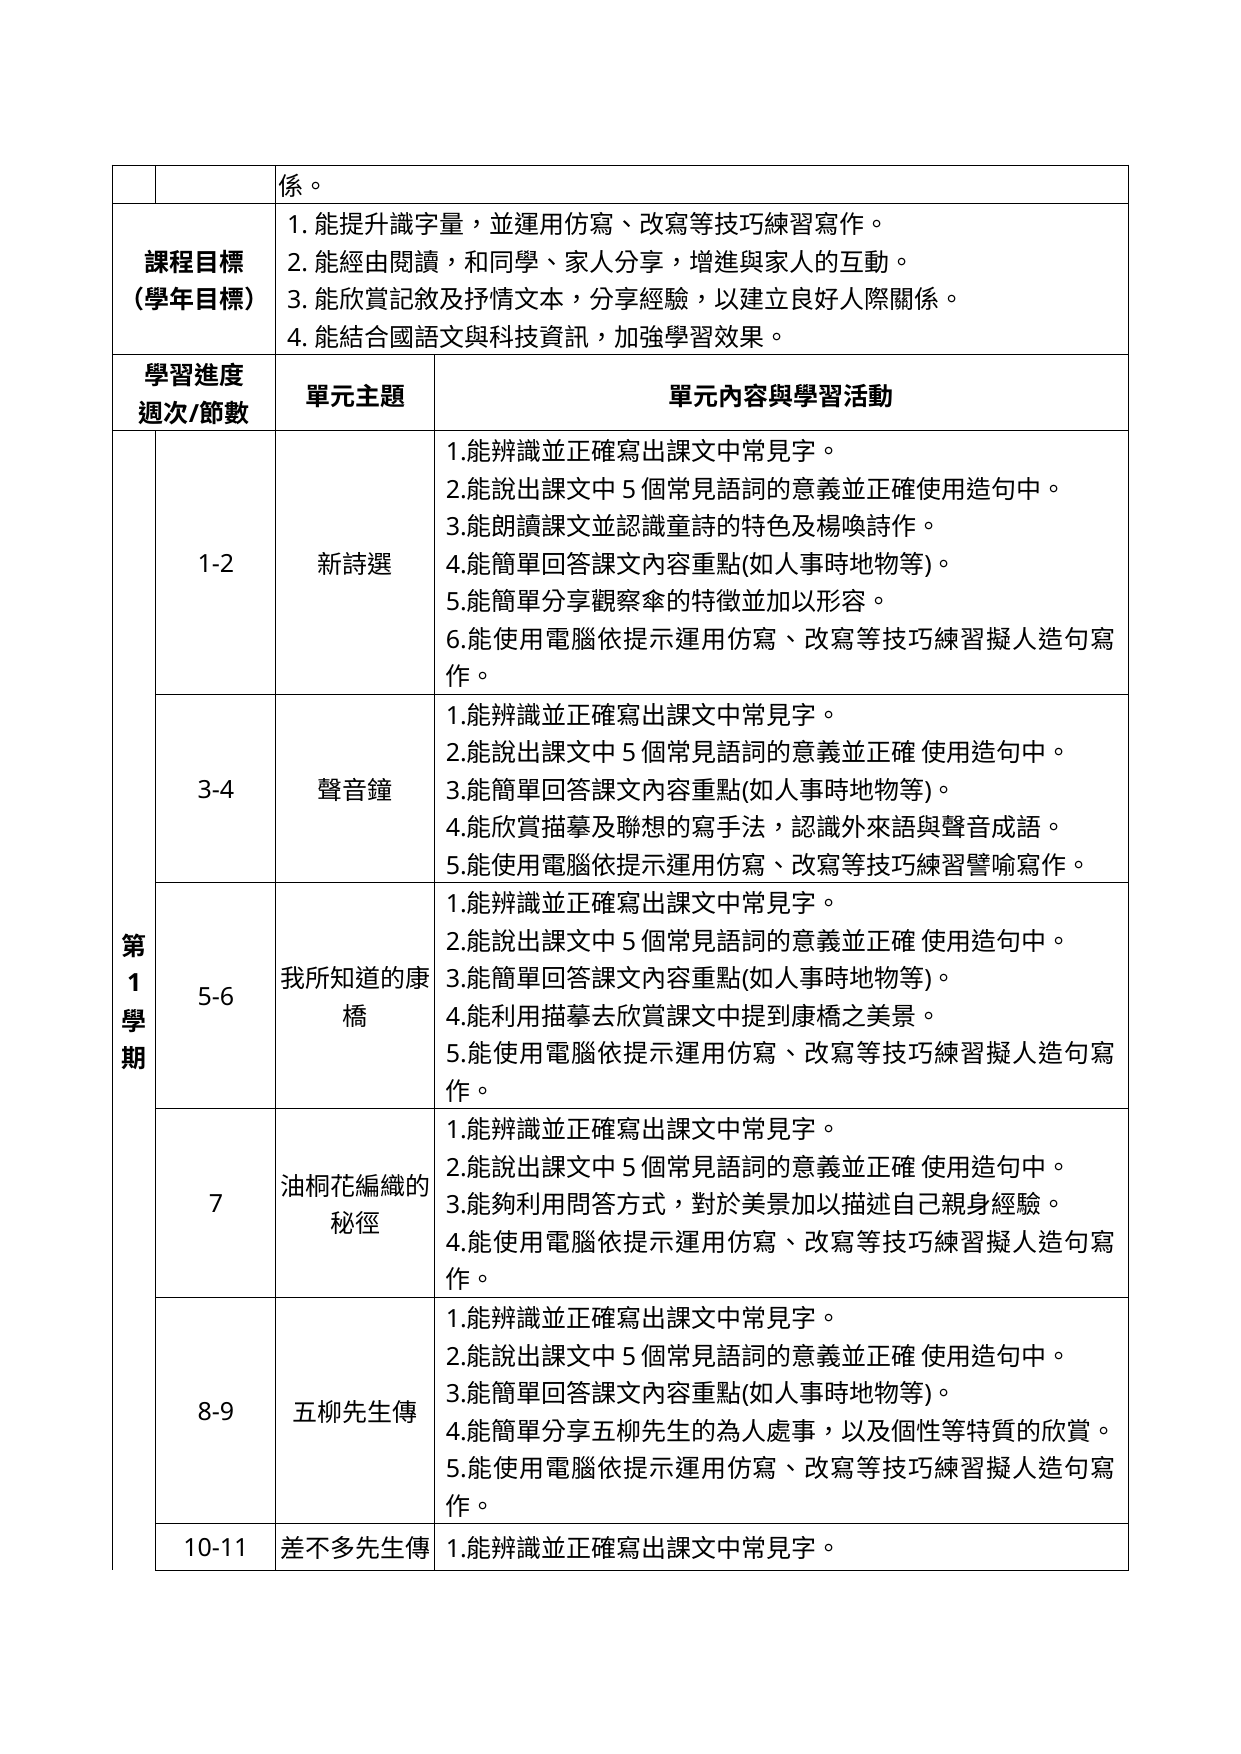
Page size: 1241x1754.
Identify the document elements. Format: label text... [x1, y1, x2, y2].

table_cell [156, 166, 275, 203]
table_cell 差不多先生傳 [276, 1524, 434, 1570]
table_cell 3-4 [156, 695, 275, 882]
table_cell 5-6 [156, 883, 275, 1108]
table_cell 新詩選 [276, 431, 434, 694]
table_cell 1.能辨識並正確寫出課文中常見字。 2.能說出課文中5個常見語詞的意義並正確 使用造句中。 3.能簡單回答課文內容重點(如人事時地物等)。 4.能簡單分享五柳先生的為人處事，以及個性等特質的欣賞。 5.能使用電腦依提示運用仿寫、改寫等技巧練習擬人造句寫作。 [435, 1298, 1128, 1523]
table_cell 1.能辨識並正確寫出課文中常見字。 2.能說出課文中5個常見語詞的意義並正確使用造句中。 3.能朗讀課文並認識童詩的特色及楊喚詩作。 4.能簡單回答課文內容重點(如人事時地物等)。 5.能簡單分享觀察傘的特徵並加以形容。 6.能使用電腦依提示運用仿寫、改寫等技巧練習擬人造句寫作。 [435, 431, 1128, 694]
table_cell 聲音鐘 [276, 695, 434, 882]
table_cell 1.能辨識並正確寫出課文中常見字。 [435, 1524, 1128, 1570]
table_cell 1.能辨識並正確寫出課文中常見字。 2.能說出課文中5個常見語詞的意義並正確 使用造句中。 3.能簡單回答課文內容重點(如人事時地物等)。 4.能欣賞描摹及聯想的寫手法，認識外來語與聲音成語。 5.能使用電腦依提示運用仿寫、改寫等技巧練習譬喻寫作。 [435, 695, 1128, 882]
table_cell 我所知道的康橋 [276, 883, 434, 1108]
table_cell 單元主題 [276, 355, 434, 430]
table_cell 1.能辨識並正確寫出課文中常見字。 2.能說出課文中5個常見語詞的意義並正確 使用造句中。 3.能夠利用問答方式，對於美景加以描述自己親身經驗。 4.能使用電腦依提示運用仿寫、改寫等技巧練習擬人造句寫作。 [435, 1109, 1128, 1297]
table_cell 係。 [276, 166, 1128, 203]
table_cell 10-11 [156, 1524, 275, 1570]
table_cell 7 [156, 1109, 275, 1297]
table_cell 1. 能提升識字量，並運用仿寫、改寫等技巧練習寫作。 2. 能經由閱讀，和同學、家人分享，增進與家人的互動。 3. 能欣賞記敘及抒情文本，分享經驗，以建立良好人際關係。 4. 能結合國語文與科技資訊，加強學習效果。 [276, 204, 1128, 354]
table_cell 課程目標 （學年目標） [113, 204, 275, 354]
table_cell 第 1 學期 [113, 431, 155, 1570]
table_cell 油桐花編織的秘徑 [276, 1109, 434, 1297]
table_cell 單元內容與學習活動 [435, 355, 1128, 430]
table_cell 1.能辨識並正確寫出課文中常見字。 2.能說出課文中5個常見語詞的意義並正確 使用造句中。 3.能簡單回答課文內容重點(如人事時地物等)。 4.能利用描摹去欣賞課文中提到康橋之美景。 5.能使用電腦依提示運用仿寫、改寫等技巧練習擬人造句寫作。 [435, 883, 1128, 1108]
table_cell 學習進度 週次/節數 [113, 355, 275, 430]
table_cell 1-2 [156, 431, 275, 694]
table_cell 五柳先生傳 [276, 1298, 434, 1523]
table_cell 8-9 [156, 1298, 275, 1523]
